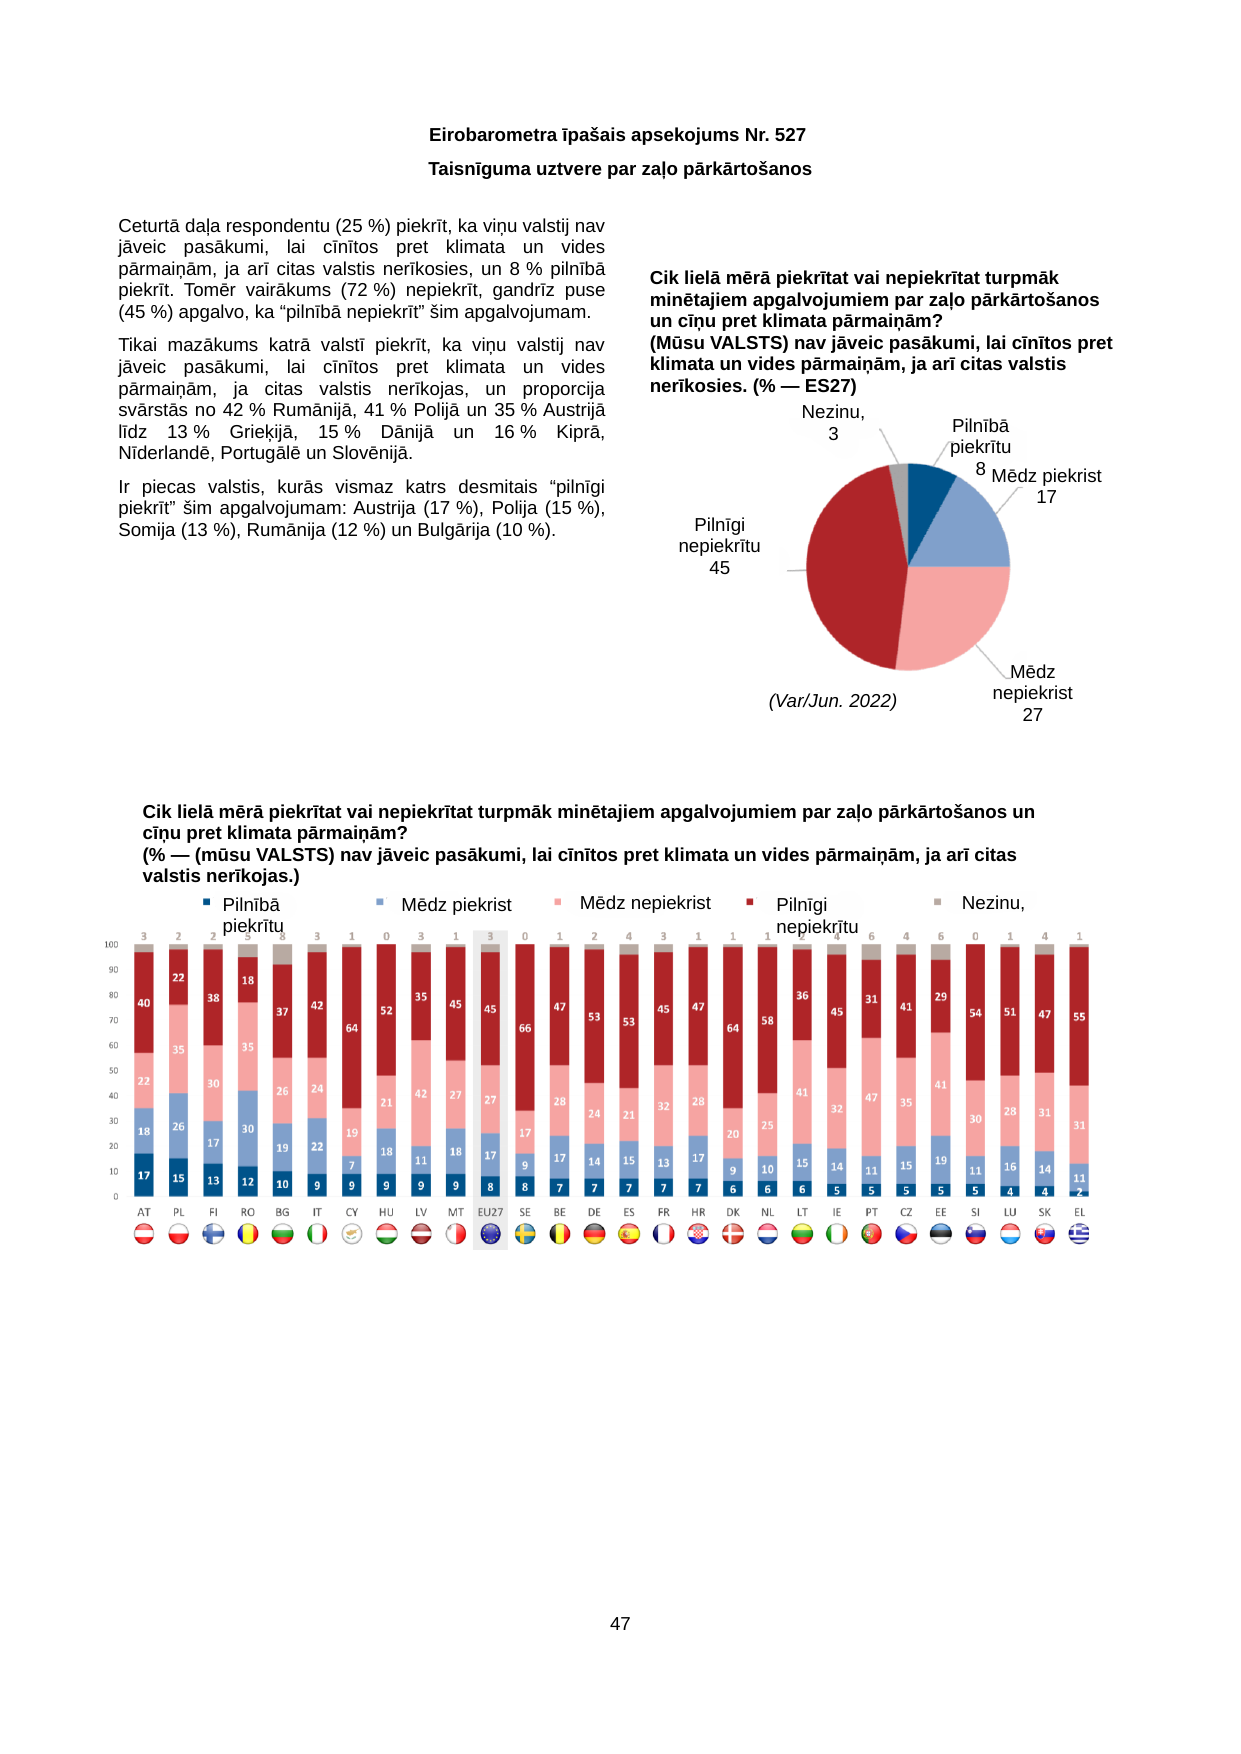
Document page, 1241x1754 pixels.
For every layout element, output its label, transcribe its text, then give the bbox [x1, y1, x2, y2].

text Ir piecas valstis, kurās vismaz katrs desmitais “pilnīgi piekrīt” šim apgalvojumam: Austrija (17 %), Polija (15 %), Somija (13 %), Rumānija (12 %) un Bulgārija (10 %). [118, 475, 605, 540]
text Ceturtā daļa respondentu (25 %) piekrīt, ka viņu valstij nav jāveic pasākumi, lai cīnītos pret klimata un vides pārmaiņām, ja arī citas valstis nerīkosies, un 8 % pilnībā piekrīt. Tomēr vairākums (72 %) nepiekrīt, gandrīz puse (45 %) apgalvo, ka “pilnībā nepiekrīt” šim apgalvojumam. [118, 214, 605, 322]
picture [779, 418, 1027, 691]
text Tikai mazākums katrā valstī piekrīt, ka viņu valstij nav jāveic pasākumi, lai cīnītos pret klimata un vides pārmaiņām, ja citas valstis nerīkojas, un proporcija svārstās no 42 % Rumānijā, 41 % Polijā un 35 % Austrijā līdz 13 % Grieķijā, 15 % Dānijā un 16 % Kiprā, Nīderlandē, Portugālē un Slovēnijā. [118, 334, 605, 463]
picture [99, 891, 1089, 1250]
